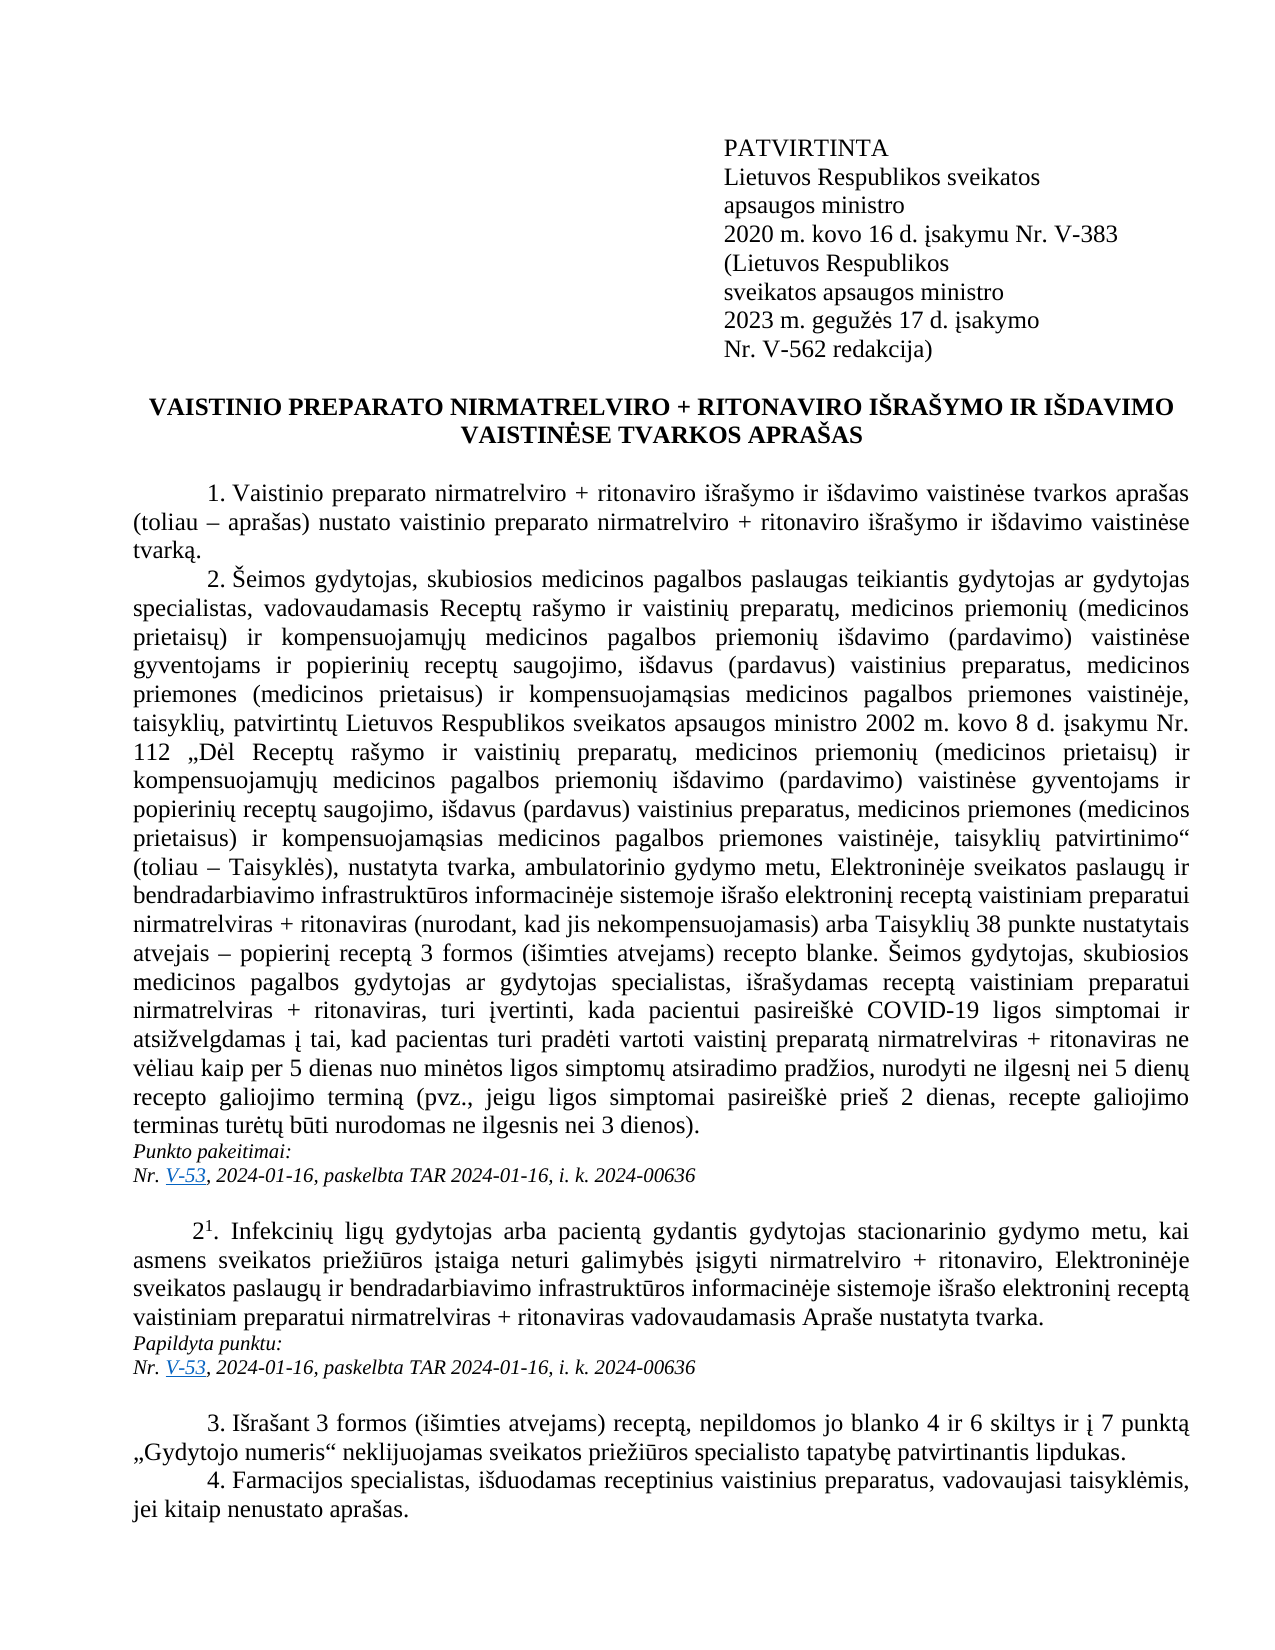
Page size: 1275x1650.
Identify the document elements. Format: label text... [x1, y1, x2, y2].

text apsaugos ministro [723, 190, 1191, 219]
text sveikatos apsaugos ministro [133, 277, 1191, 305]
text 1. Vaistinio preparato nirmatrelviro + ritonaviro išrašymo ir išdavimo vaistinėse tvarkos aprašas (toliau – aprašas) nustato vaistinio preparato nirmatrelviro + ritonaviro išrašymo ir išdavimo vaistinėse tvarką. [133, 478, 1191, 564]
text Punkto pakeitimai: [133, 1139, 1191, 1163]
text Nr. V-562 redakcija) [133, 334, 1191, 363]
text Nr. V-53, 2024-01-16, paskelbta TAR 2024-01-16, i. k. 2024-00636 [133, 1163, 1191, 1187]
text VAISTINIO PREPARATO NIRMATRELVIRO + RITONAVIRO IŠRAŠYMO IR IŠDAVIMO VAISTINĖSE TVARKOS APRAŠAS [133, 392, 1191, 449]
text (Lietuvos Respublikos [133, 248, 1191, 277]
text Papildyta punktu: [133, 1331, 1191, 1355]
text 3. Išrašant 3 formos (išimties atvejams) receptą, nepildomos jo blanko 4 ir 6 skiltys ir į 7 punktą „Gydytojo numeris“ neklijuojamas sveikatos priežiūros specialisto tapatybę patvirtinantis lipdukas. [133, 1408, 1191, 1465]
text 2020 m. kovo 16 d. įsakymu Nr. V-383 [133, 219, 1191, 248]
text 2023 m. gegužės 17 d. įsakymo [133, 305, 1191, 334]
text 4. Farmacijos specialistas, išduodamas receptinius vaistinius preparatus, vadovaujasi taisyklėmis, jei kitaip nenustato aprašas. [133, 1465, 1191, 1523]
text Lietuvos Respublikos sveikatos [723, 162, 1191, 190]
text PATVIRTINTA [133, 133, 1191, 162]
text 21. Infekcinių ligų gydytojas arba pacientą gydantis gydytojas stacionarinio gydymo metu, kai asmens sveikatos priežiūros įstaiga neturi galimybės įsigyti nirmatrelviro + ritonaviro, Elektroninėje sveikatos paslaugų ir bendradarbiavimo infrastruktūros informacinėje sistemoje išrašo elektroninį receptą vaistiniam preparatui nirmatrelviras + ritonaviras vadovaudamasis Apraše nustatyta tvarka. [133, 1216, 1191, 1331]
text Nr. V-53, 2024-01-16, paskelbta TAR 2024-01-16, i. k. 2024-00636 [133, 1355, 1191, 1379]
text 2. Šeimos gydytojas, skubiosios medicinos pagalbos paslaugas teikiantis gydytojas ar gydytojas specialistas, vadovaudamasis Receptų rašymo ir vaistinių preparatų, medicinos priemonių (medicinos prietaisų) ir kompensuojamųjų medicinos pagalbos priemonių išdavimo (pardavimo) vaistinėse gyventojams ir popierinių receptų saugojimo, išdavus (pardavus) vaistinius preparatus, medicinos priemones (medicinos prietaisus) ir kompensuojamąsias medicinos pagalbos priemones vaistinėje, taisyklių, patvirtintų Lietuvos Respublikos sveikatos apsaugos ministro 2002 m. kovo 8 d. įsakymu Nr. 112 „Dėl Receptų rašymo ir vaistinių preparatų, medicinos priemonių (medicinos prietaisų) ir kompensuojamųjų medicinos pagalbos priemonių išdavimo (pardavimo) vaistinėse gyventojams ir popierinių receptų saugojimo, išdavus (pardavus) vaistinius preparatus, medicinos priemones (medicinos prietaisus) ir kompensuojamąsias medicinos pagalbos priemones vaistinėje, taisyklių patvirtinimo“ (toliau – Taisyklės), nustatyta tvarka, ambulatorinio gydymo metu, Elektroninėje sveikatos paslaugų ir bendradarbiavimo infrastruktūros informacinėje sistemoje išrašo elektroninį receptą vaistiniam preparatui nirmatrelviras + ritonaviras (nurodant, kad jis nekompensuojamasis) arba Taisyklių 38 punkte nustatytais atvejais – popierinį receptą 3 formos (išimties atvejams) recepto blanke. Šeimos gydytojas, skubiosios medicinos pagalbos gydytojas ar gydytojas specialistas, išrašydamas receptą vaistiniam preparatui nirmatrelviras + ritonaviras, turi įvertinti, kada pacientui pasireiškė COVID-19 ligos simptomai ir atsižvelgdamas į tai, kad pacientas turi pradėti vartoti vaistinį preparatą nirmatrelviras + ritonaviras ne vėliau kaip per 5 dienas nuo minėtos ligos simptomų atsiradimo pradžios, nurodyti ne ilgesnį nei 5 dienų recepto galiojimo terminą (pvz., jeigu ligos simptomai pasireiškė prieš 2 dienas, recepte galiojimo terminas turėtų būti nurodomas ne ilgesnis nei 3 dienos). [133, 564, 1191, 1139]
